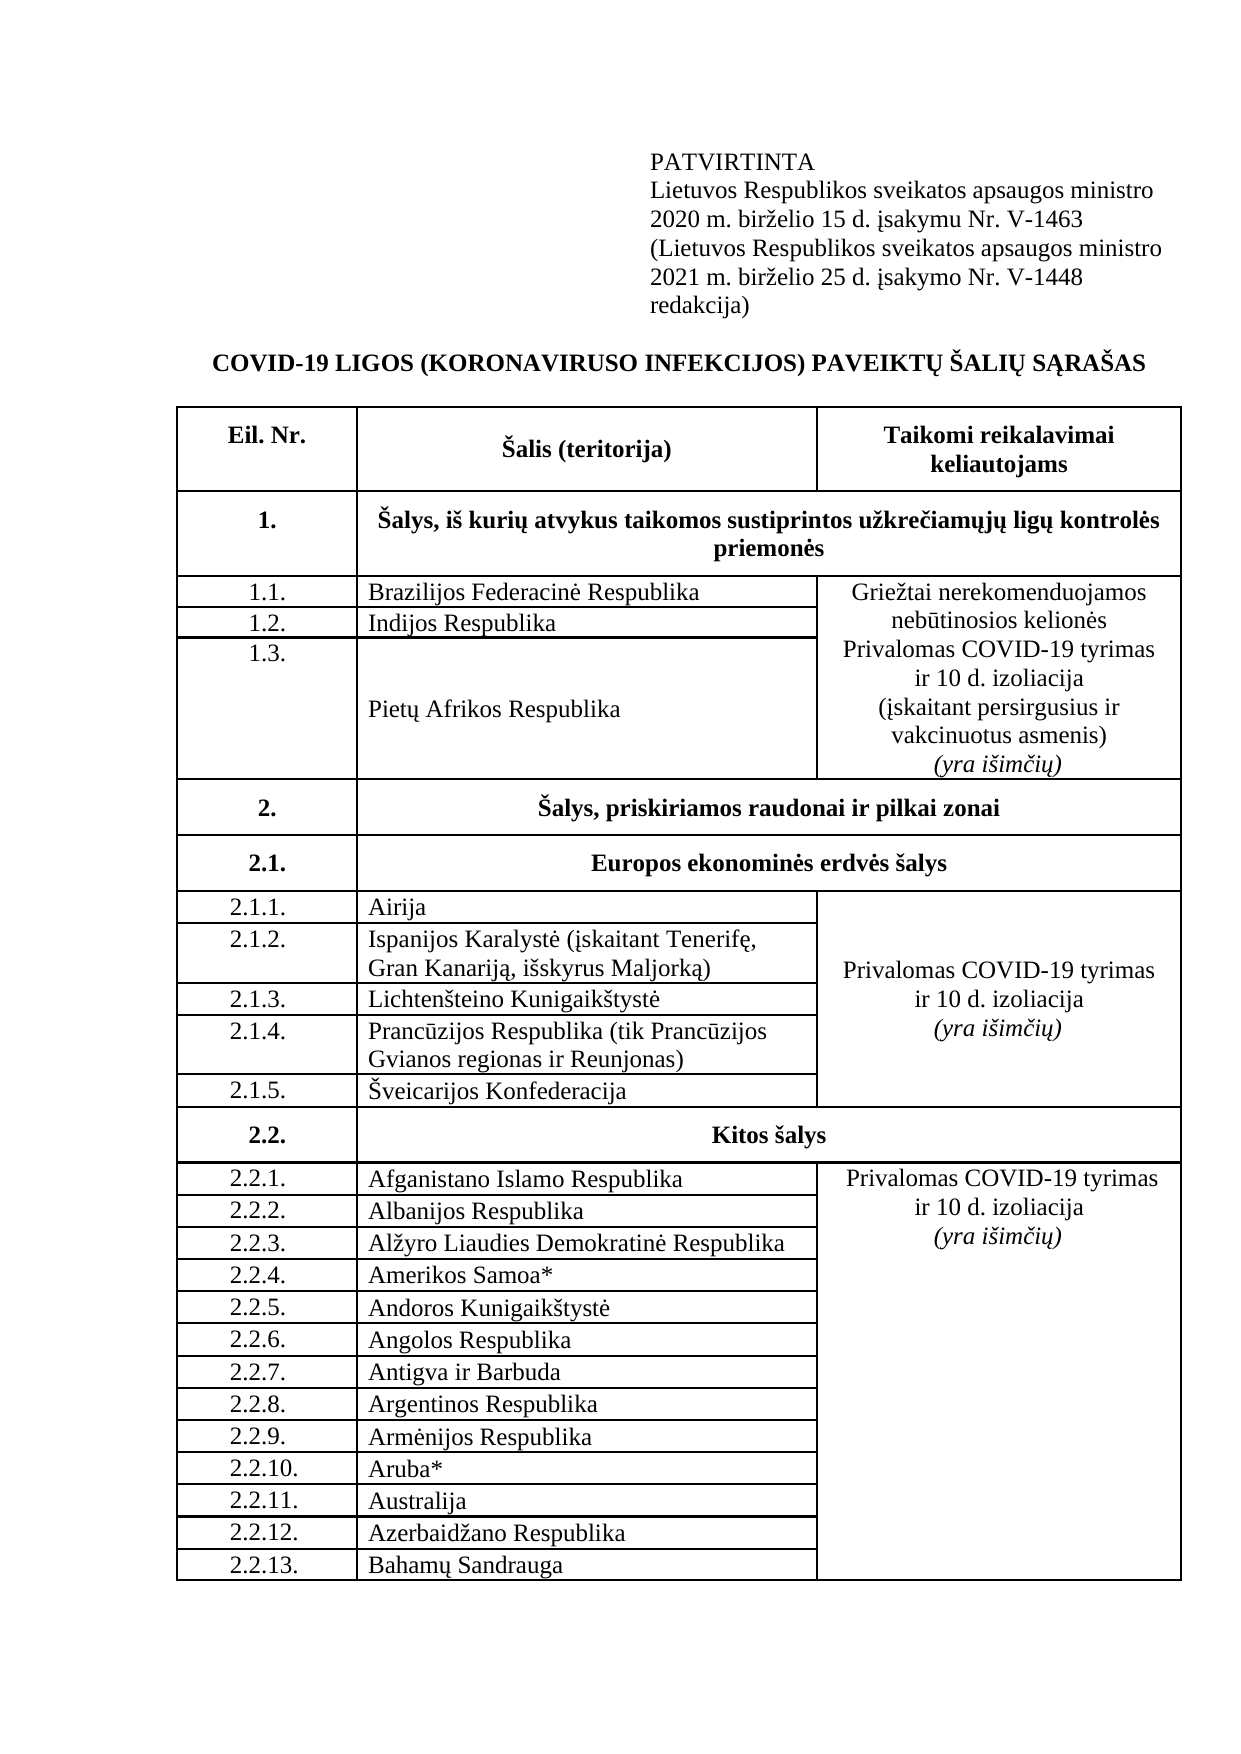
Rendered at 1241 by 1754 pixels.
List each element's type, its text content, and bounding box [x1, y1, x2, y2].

table_cell [178, 1228, 356, 1258]
table_cell [178, 1260, 356, 1290]
table_cell Privalomas COVID-19 tyrimas ir 10 d. izoliacija (yra išimčių) [818, 1164, 1180, 1578]
table_cell [178, 1485, 356, 1515]
table_cell [178, 1389, 356, 1419]
text PATVIRTINTA [650, 147, 1181, 176]
table_cell [178, 1196, 356, 1226]
table_cell Bahamų Sandrauga [358, 1550, 816, 1578]
table_cell Privalomas COVID-19 tyrimas ir 10 d. izoliacija (yra išimčių) [818, 892, 1180, 1106]
table_cell Prancūzijos Respublika (tik Prancūzijos Gvianos regionas ir Reunjonas) [358, 1016, 816, 1073]
text Lietuvos Respublikos sveikatos apsaugos ministro [650, 176, 1181, 204]
table_cell Aruba* [358, 1453, 816, 1483]
table_cell Kitos šalys [358, 1108, 1180, 1161]
table_cell [178, 1518, 356, 1548]
table_cell 1.2. [178, 608, 356, 636]
table_cell [178, 1550, 356, 1578]
table_cell [178, 1357, 356, 1387]
table_cell [178, 984, 356, 1014]
table_cell Amerikos Samoa* [358, 1260, 816, 1290]
text redakcija) [650, 291, 1181, 319]
table_cell Armėnijos Respublika [358, 1421, 816, 1451]
table_cell Angolos Respublika [358, 1324, 816, 1354]
table_cell 2.1. [178, 836, 356, 890]
table_cell Šveicarijos Konfederacija [358, 1075, 816, 1106]
table_cell [178, 1292, 356, 1322]
table_cell [178, 1421, 356, 1451]
table_cell Australija [358, 1485, 816, 1515]
table_cell Griežtai nerekomenduojamos nebūtinosios kelionės Privalomas COVID-19 tyrimas ir 10 d. izoliacija (įskaitant persirgusius ir vakcinuotus asmenis) (yra išimčių) [818, 577, 1180, 778]
table_cell Afganistano Islamo Respublika [358, 1164, 816, 1193]
table_cell Šalys, iš kurių atvykus taikomos sustiprintos užkrečiamųjų ligų kontrolės priemonės [358, 492, 1180, 575]
table_cell Azerbaidžano Respublika [358, 1518, 816, 1548]
table_cell [178, 892, 356, 922]
table_cell Lichtenšteino Kunigaikštystė [358, 984, 816, 1014]
table_cell Alžyro Liaudies Demokratinė Respublika [358, 1228, 816, 1258]
text 2021 m. birželio 25 d. įsakymo Nr. V-1448 [650, 262, 1181, 291]
table_cell Ispanijos Karalystė (įskaitant Tenerifę, Gran Kanariją, išskyrus Maljorką) [358, 924, 816, 982]
table_header Šalis (teritorija) [358, 408, 816, 490]
table_cell 2.2. [178, 1108, 356, 1161]
table_cell Antigva ir Barbuda [358, 1357, 816, 1387]
table_cell 2. [178, 780, 356, 834]
table_cell Pietų Afrikos Respublika [358, 639, 816, 778]
table_header Eil. Nr. [178, 408, 356, 490]
table_cell [178, 1164, 356, 1193]
table_cell [178, 1016, 356, 1073]
table_cell 1.3. [178, 639, 356, 778]
text COVID-19 LIGOS (KORONAVIRUSO INFEKCIJOS) PAVEIKTŲ ŠALIŲ SĄRAŠAS [177, 348, 1181, 377]
table_cell [178, 1075, 356, 1106]
table_cell 1. [178, 492, 356, 575]
text (Lietuvos Respublikos sveikatos apsaugos ministro [650, 233, 1181, 262]
table_cell Andoros Kunigaikštystė [358, 1292, 816, 1322]
table_cell Argentinos Respublika [358, 1389, 816, 1419]
table_cell Europos ekonominės erdvės šalys [358, 836, 1180, 890]
table_cell Airija [358, 892, 816, 922]
table_cell [178, 1324, 356, 1354]
table_cell [178, 1453, 356, 1483]
table_cell Indijos Respublika [358, 608, 816, 636]
table_header Taikomi reikalavimai keliautojams [818, 408, 1180, 490]
table_cell 1.1. [178, 577, 356, 606]
table_cell Šalys, priskiriamos raudonai ir pilkai zonai [358, 780, 1180, 834]
table_cell Brazilijos Federacinė Respublika [358, 577, 816, 606]
table_cell Albanijos Respublika [358, 1196, 816, 1226]
table_cell [178, 924, 356, 982]
text 2020 m. birželio 15 d. įsakymu Nr. V-1463 [650, 204, 1181, 233]
